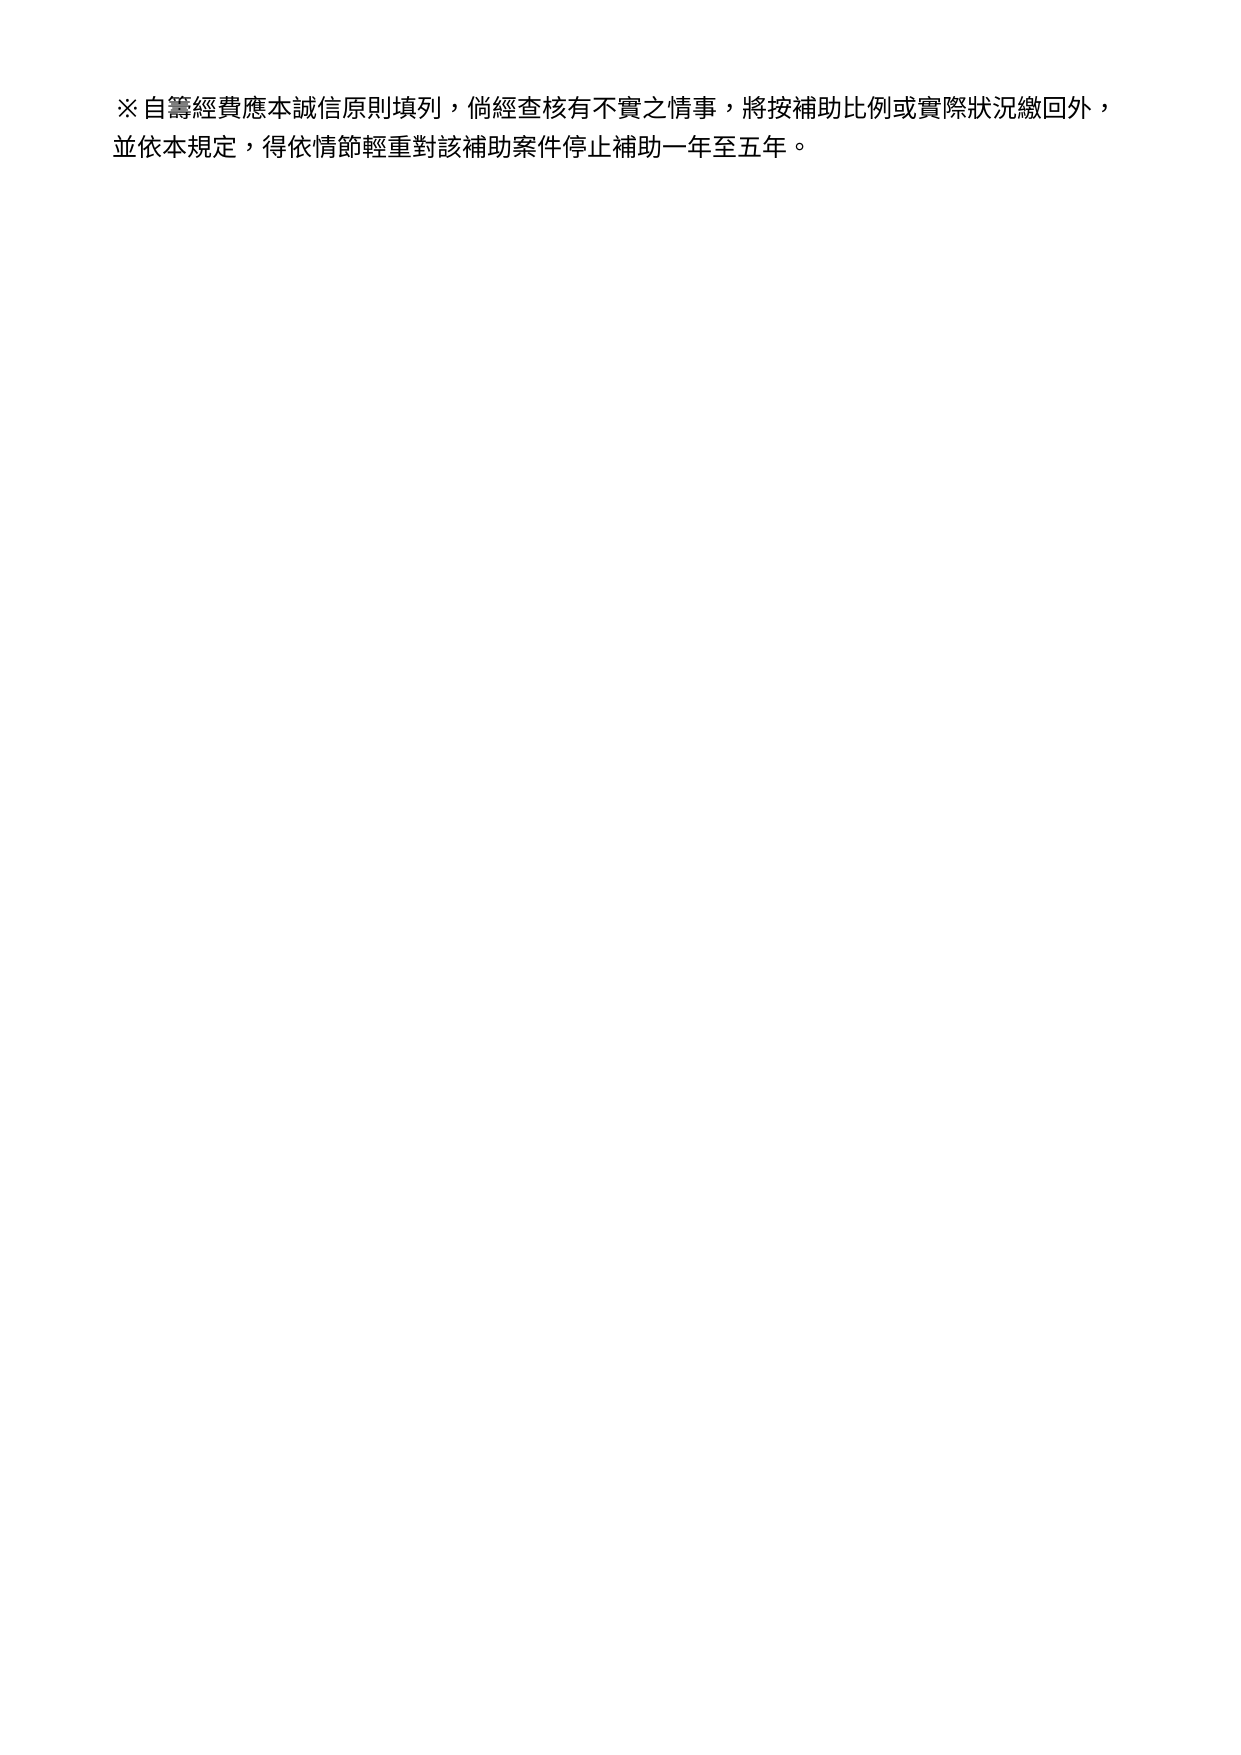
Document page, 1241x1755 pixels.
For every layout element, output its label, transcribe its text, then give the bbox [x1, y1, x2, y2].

text ※自籌經費應本誠信原則填列，倘經查核有不實之情事，將按補助比例或實際狀況繳回外，並依本規定，得依情節輕重對該補助案件停止補助一年至五年。 [112, 89, 1128, 163]
